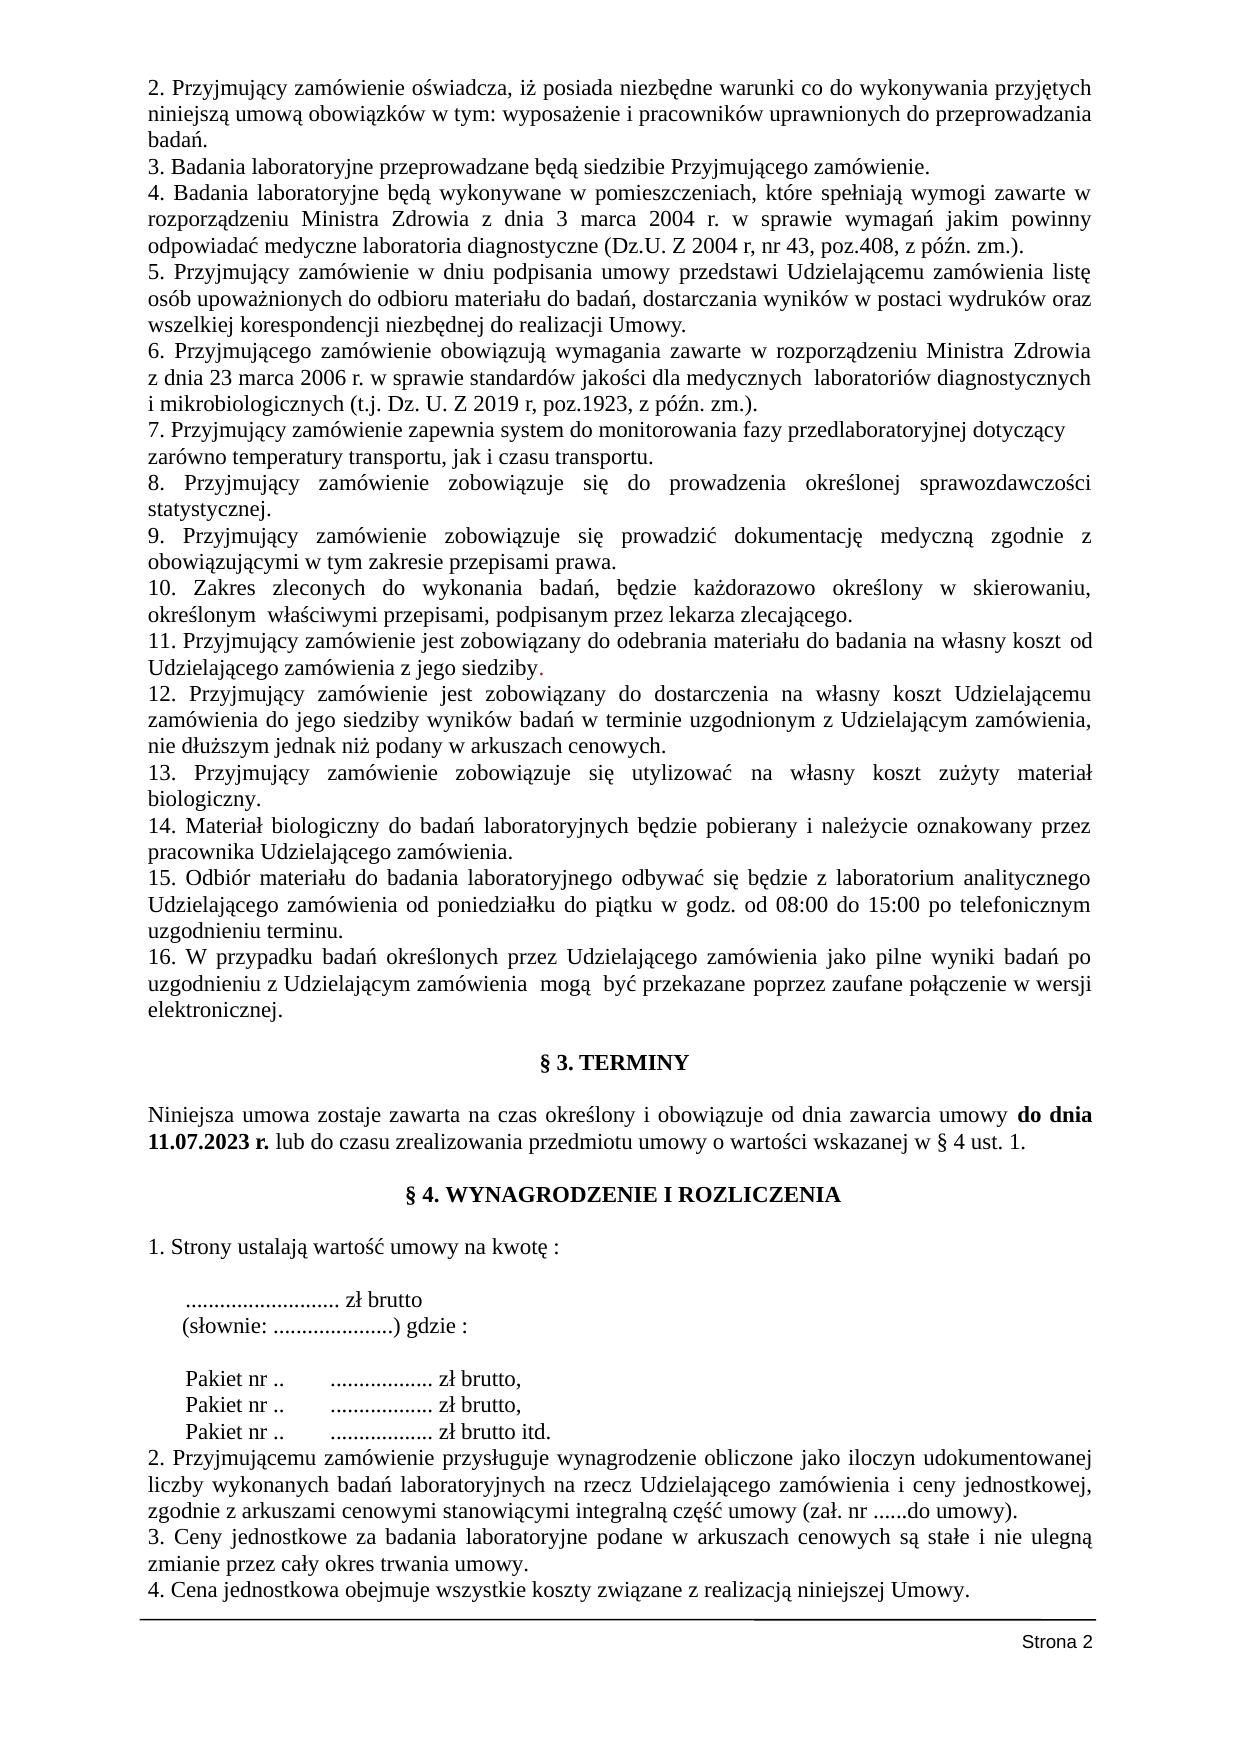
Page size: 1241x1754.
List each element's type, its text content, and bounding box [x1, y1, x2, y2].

text 2. Przyjmującemu zamówienie przysługuje wynagrodzenie obliczone jako iloczyn udokumentowanej liczby wykonanych badań laboratoryjnych na rzecz Udzielającego zamówienia i ceny jednostkowej, zgodnie z arkuszami cenowymi stanowiącymi integralną część umowy (zał. nr ......do umowy). [148, 1444, 1093, 1523]
text Pakiet nr .. .................. zł brutto itd. [185, 1418, 1093, 1444]
text 12. Przyjmujący zamówienie jest zobowiązany do dostarczenia na własny koszt Udzielającemu zamówienia do jego siedziby wyników badań w terminie uzgodnionym z Udzielającym zamówienia, nie dłuższym jednak niż podany w arkuszach cenowych. [148, 680, 1093, 759]
text 7. Przyjmujący zamówienie zapewnia system do monitorowania fazy przedlaboratoryjnej dotyczący zarówno temperatury transportu, jak i czasu transportu. [148, 416, 1093, 469]
text Niniejsza umowa zostaje zawarta na czas określony i obowiązuje od dnia zawarcia umowy do dnia 11.07.2023 r. lub do czasu zrealizowania przedmiotu umowy o wartości wskazanej w § 4 ust. 1. [148, 1102, 1093, 1154]
text 13. Przyjmujący zamówienie zobowiązuje się utylizować na własny koszt zużyty materiał biologiczny. [148, 759, 1093, 812]
text 14. Materiał biologiczny do badań laboratoryjnych będzie pobierany i należycie oznakowany przez pracownika Udzielającego zamówienia. [148, 812, 1093, 864]
text 15. Odbiór materiału do badania laboratoryjnego odbywać się będzie z laboratorium analitycznego Udzielającego zamówienia od poniedziałku do piątku w godz. od 08:00 do 15:00 po telefonicznym uzgodnieniu terminu. [148, 864, 1093, 943]
text 3. Ceny jednostkowe za badania laboratoryjne podane w arkuszach cenowych są stałe i nie ulegną zmianie przez cały okres trwania umowy. [148, 1523, 1093, 1576]
text (słownie: .....................) gdzie : [148, 1312, 1093, 1339]
text Pakiet nr .. .................. zł brutto, [185, 1392, 1093, 1418]
text 2. Przyjmujący zamówienie oświadcza, iż posiada niezbędne warunki co do wykonywania przyjętych niniejszą umową obowiązków w tym: wyposażenie i pracowników uprawnionych do przeprowadzania badań. [148, 74, 1093, 153]
text 9. Przyjmujący zamówienie zobowiązuje się prowadzić dokumentację medyczną zgodnie z obowiązującymi w tym zakresie przepisami prawa. [148, 522, 1093, 574]
text 16. W przypadku badań określonych przez Udzielającego zamówienia jako pilne wyniki badań po uzgodnieniu z Udzielającym zamówienia mogą być przekazane poprzez zaufane połączenie w wersji elektronicznej. [148, 943, 1093, 1022]
text 5. Przyjmujący zamówienie w dniu podpisania umowy przedstawi Udzielającemu zamówienia listę osób upoważnionych do odbioru materiału do badań, dostarczania wyników w postaci wydruków oraz wszelkiej korespondencji niezbędnej do realizacji Umowy. [148, 258, 1093, 337]
text 1. Strony ustalają wartość umowy na kwotę : [148, 1233, 1093, 1260]
text 10. Zakres zleconych do wykonania badań, będzie każdorazowo określony w skierowaniu, określonym właściwymi przepisami, podpisanym przez lekarza zlecającego. [148, 574, 1093, 627]
text ........................... zł brutto [185, 1286, 1093, 1312]
text 4. Badania laboratoryjne będą wykonywane w pomieszczeniach, które spełniają wymogi zawarte w rozporządzeniu Ministra Zdrowia z dnia 3 marca 2004 r. w sprawie wymagań jakim powinny odpowiadać medyczne laboratoria diagnostyczne (Dz.U. Z 2004 r, nr 43, poz.408, z późn. zm.). [148, 179, 1093, 258]
text 6. Przyjmującego zamówienie obowiązują wymagania zawarte w rozporządzeniu Ministra Zdrowia z dnia 23 marca 2006 r. w sprawie standardów jakości dla medycznych laboratoriów diagnostycznych i mikrobiologicznych (t.j. Dz. U. Z 2019 r, poz.1923, z późn. zm.). [148, 337, 1093, 416]
text Pakiet nr .. .................. zł brutto, [185, 1365, 1093, 1392]
text § 3. TERMINY [516, 1049, 1093, 1075]
text 3. Badania laboratoryjne przeprowadzane będą siedzibie Przyjmującego zamówienie. [148, 153, 1093, 179]
text 8. Przyjmujący zamówienie zobowiązuje się do prowadzenia określonej sprawozdawczości statystycznej. [148, 469, 1093, 522]
text 11. Przyjmujący zamówienie jest zobowiązany do odebrania materiału do badania na własny koszt od Udzielającego zamówienia z jego siedziby. [148, 627, 1093, 680]
text 4. Cena jednostkowa obejmuje wszystkie koszty związane z realizacją niniejszej Umowy. [148, 1576, 1093, 1602]
text § 4. WYNAGRODZENIE I ROZLICZENIA [148, 1181, 1093, 1207]
